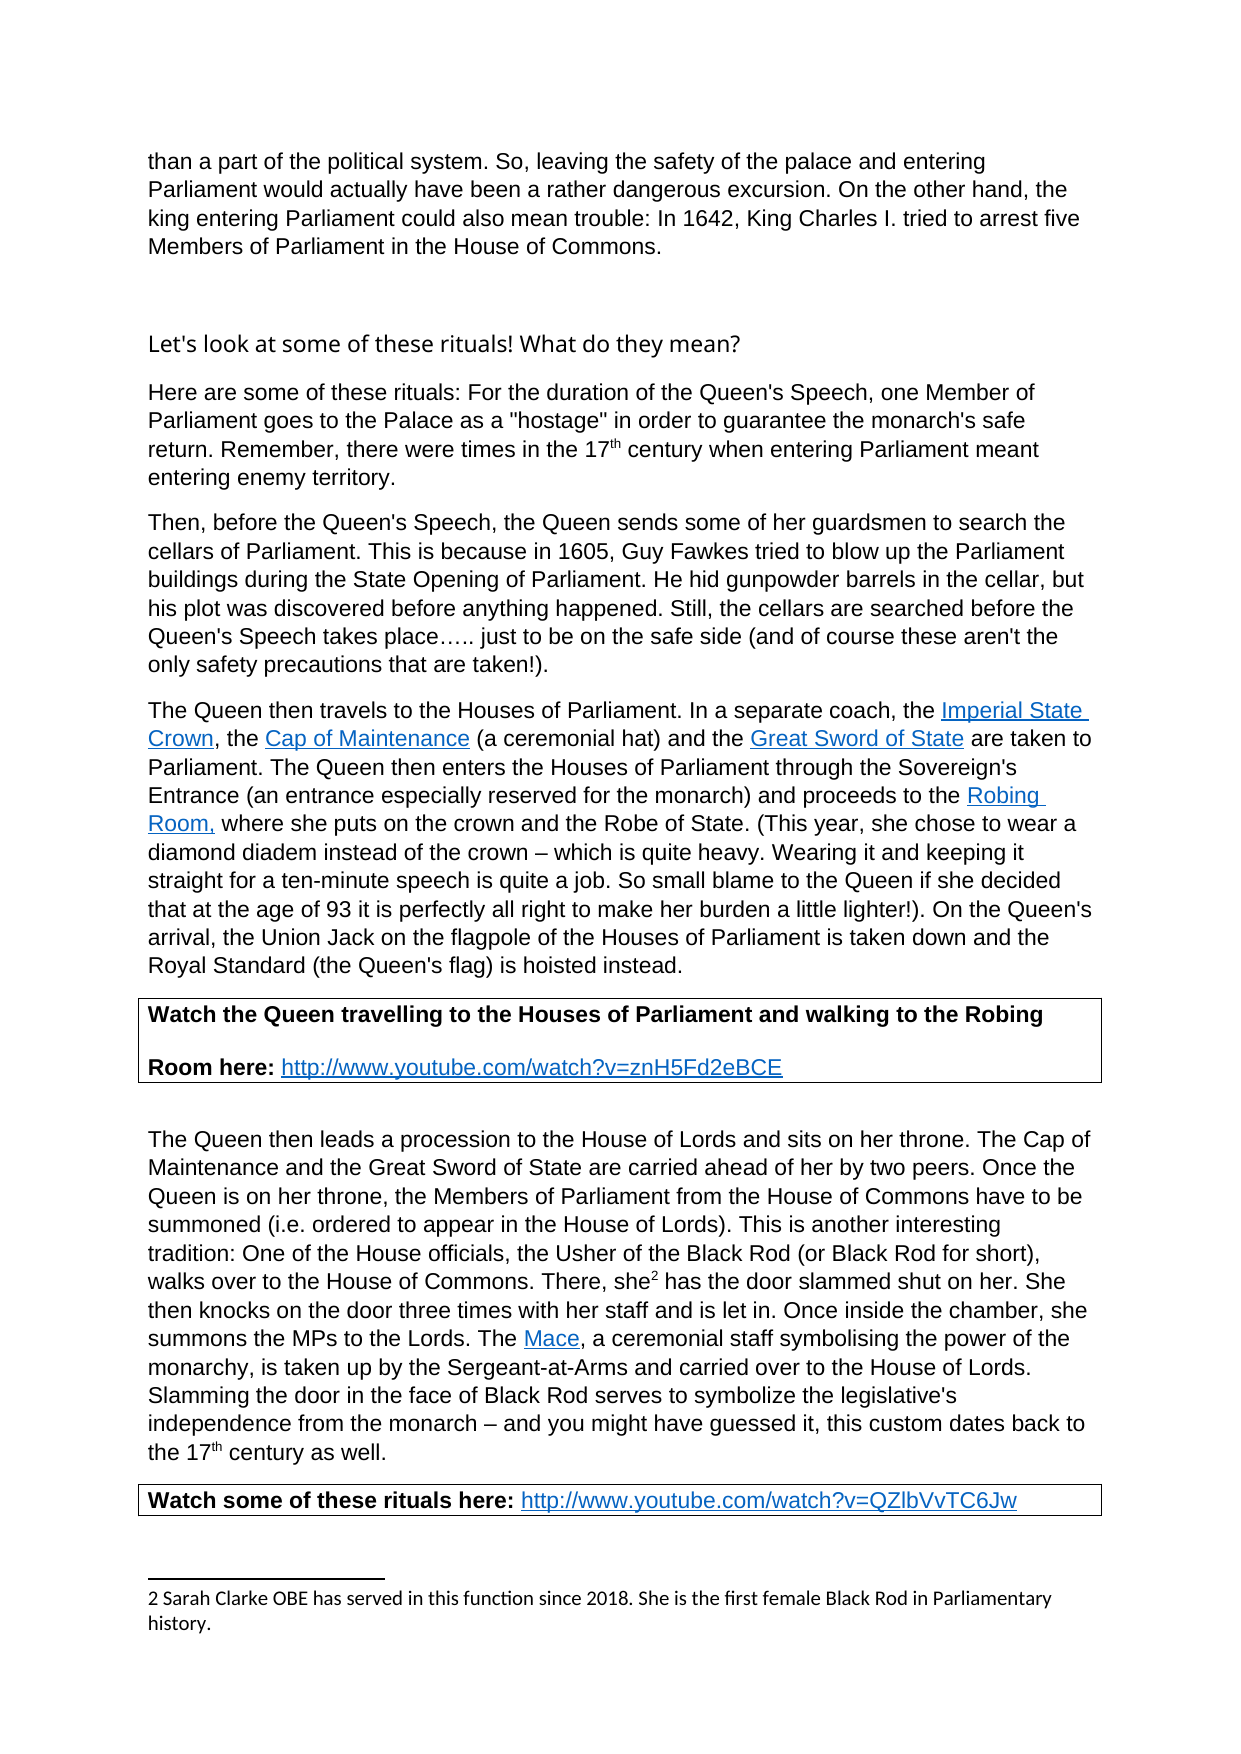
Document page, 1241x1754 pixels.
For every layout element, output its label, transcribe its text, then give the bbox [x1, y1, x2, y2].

text than a part of the political system. So, leaving the safety of the palace and entering Parliament would actually have been a rather dangerous excursion. On the other hand, the king entering Parliament could also mean trouble: In 1642, King Charles I. tried to arrest five Members of Parliament in the House of Commons. [148, 148, 1093, 259]
text Here are some of these rituals: For the duration of the Queen's Speech, one Member of Parliament goes to the Palace as a "hostage" in order to guarantee the monarch's safe return. Remember, there were times in the 17th century when entering Parliament meant entering enemy territory. [148, 379, 1093, 491]
text Let's look at some of these rituals! What do they mean? [148, 328, 1093, 360]
text The Queen then leads a procession to the House of Lords and sits on her throne. The Cap of Maintenance and the Great Sword of State are carried ahead of her by two peers. Once the Queen is on her throne, the Members of Parliament from the House of Commons have to be summoned (i.e. ordered to appear in the House of Lords). This is another interesting tradition: One of the House officials, the Usher of the Black Rod (or Black Rod for short), walks over to the House of Commons. There, she has the door slammed shut on her. She then knocks on the door three times with her staff and is let in. Once inside the chamber, she summons the MPs to the Lords. The Mace, a ceremonial staff symbolising the power of the monarchy, is taken up by the Sergeant-at-Arms and carried over to the House of Lords. Slamming the door in the face of Black Rod serves to symbolize the legislative's independence from the monarch – and you might have guessed it, this custom dates back to the 17th century as well. [148, 1126, 1093, 1465]
text Watch the Queen travelling to the Houses of Parliament and walking to the Robing Room here: http://www.youtube.com/watch?v=znH5Fd2eBCE [139, 999, 1101, 1082]
text The Queen then travels to the Houses of Parliament. In a separate coach, the Imperial State Crown, the Cap of Maintenance (a ceremonial hat) and the Great Sword of State are taken to Parliament. The Queen then enters the Houses of Parliament through the Sovereign's Entrance (an entrance especially reserved for the monarch) and proceeds to the Robing Room, where she puts on the crown and the Robe of State. (This year, she chose to wear a diamond diadem instead of the crown – which is quite heavy. Wearing it and keeping it straight for a ten-minute speech is quite a job. So small blame to the Queen if she decided that at the age of 93 it is perfectly all right to make her burden a little lighter!). On the Queen's arrival, the Union Jack on the flagpole of the Houses of Parliament is taken down and the Royal Standard (the Queen's flag) is hoisted instead. [148, 697, 1093, 979]
text Then, before the Queen's Speech, the Queen sends some of her guardsmen to search the cellars of Parliament. This is because in 1605, Guy Fawkes tried to blow up the Parliament buildings during the State Opening of Parliament. He hid gunpowder barrels in the cellar, but his plot was discovered before anything happened. Still, the cellars are searched before the Queen's Speech takes place….. just to be on the safe side (and of course these aren't the only safety precautions that are taken!). [148, 509, 1093, 678]
text Watch some of these rituals here: http://www.youtube.com/watch?v=QZlbVvTC6Jw [139, 1485, 1101, 1515]
text Sarah Clarke OBE has served in this function since 2018. She is the first female Black Rod in Parliamentary history. [148, 1585, 1093, 1636]
